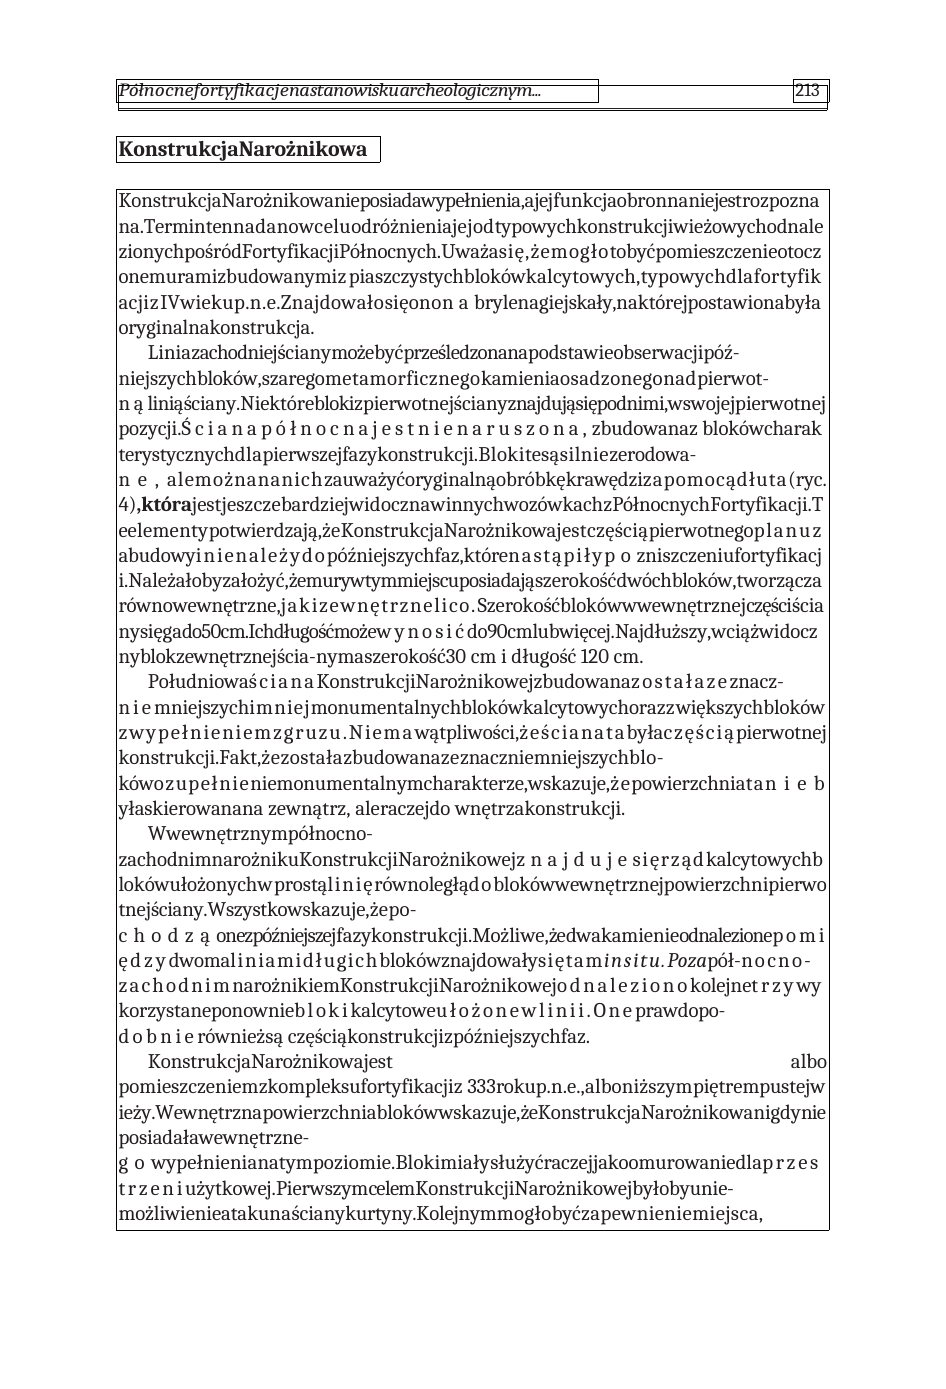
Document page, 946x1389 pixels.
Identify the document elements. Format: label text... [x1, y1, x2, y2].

text KonstrukcjaNarożnikowajest albo pomieszczeniemzkompleksufortyfikacjiz333rokup.n.e.,alboniższympiętrempustejwieży.Wewnętrznapowierzchniablokówwskazuje,żeKonstrukcjaNarożnikowanigdynieposiadaławewnętrzne-gowypełnienianatympoziomie.Blokimiałysłużyćraczejjakoomurowaniedlaprzestrzeniużytkowej.PierwszymcelemKonstrukcjiNarożnikowejbyłobyunie-możliwienieatakunaścianykurtyny.Kolejnymmogłobyćzapewnieniemiejsca, [118, 1050, 827, 1226]
text KonstrukcjaNarożnikowanieposiadawypełnienia,ajejfunkcjaobronnaniejestrozpoznana.TermintennadanowceluodróżnieniajejodtypowychkonstrukcjiwieżowychodnalezionychpośródFortyfikacjiPółnocnych.Uważasię,żemogłotobyćpomieszczenieotoczonemuramizbudowanymizpiaszczystychblokówkalcytowych,typowychdlafortyfikacjizIVwiekup.n.e.Znajdowałosięononabrylenagiejskały,naktórejpostawionabyłaoryginalnakonstrukcja. [118, 190, 827, 340]
text Północnefortyfikacjenastanowiskuarcheologicznym... [119, 86, 598, 101]
text Liniazachodniejścianymożebyćprześledzonanapodstawieobserwacjipóź-niejszychbloków,szaregometamorficznegokamieniaosadzonegonadpierwot-nąliniąściany.Niektóreblokizpierwotnejścianyznajdująsiępodnimi,wswojejpierwotnejpozycji.Ścianapółnocnajestnienaruszona,zbudowanazblokówcharakterystycznychdlapierwszejfazykonstrukcji.Blokitesąsilniezerodowa-ne,alemożnananichzauważyćoryginalnąobróbkękrawędzizapomocądłuta(ryc.4),którajestjeszczebardziejwidocznawinnychwozówkachzPółnocnychFortyfikacji.Teelementypotwierdzają,żeKonstrukcjaNarożnikowajestczęściąpierwotnegoplanuzabudowyinienależydopóźniejszychfaz,którenastąpiłypozniszczeniufortyfikacji.Należałobyzałożyć,żemurywtymmiejscuposiadająszerokośćdwóchbloków,tworzączarównowewnętrzne,jakizewnętrznelico.Szerokośćblokówwwewnętrznejczęściścianysięgado50cm.Ichdługośćmożewynosićdo90cmlubwięcej.Najdłuższy,wciążwidocznyblokzewnętrznejścia-nymaszerokość30 cm i długość 120 cm. [118, 341, 827, 669]
text [118, 80, 598, 85]
text PołudniowaścianaKonstrukcjiNarożnikowejzbudowanazostałazeznacz-niemniejszychimniejmonumentalnychblokówkalcytowychorazzwiększychblokówzwypełnieniemzgruzu.Niemawątpliwości,żeścianatabyłaczęściąpierwotnejkonstrukcji.Fakt,żezostałazbudowanazeznaczniemniejszychblo-kówozupełnieniemonumentalnymcharakterze,wskazuje,żepowierzchniataniebyłaskierowanana zewnątrz, aleraczejdo wnętrzakonstrukcji. [118, 670, 827, 821]
text Wwewnętrznympółnocno-zachodnimnarożnikuKonstrukcjiNarożnikowejznajdujesięrządkalcytowychblokówułożonychwprostąlinięrównoległądoblokówwewnętrznejpowierzchnipierwotnejściany.Wszystkowskazuje,żepo-chodząonezpóźniejszejfazykonstrukcji.Możliwe,żedwakamienieodnalezionepomiędzydwomaliniamidługichblokówznajdowałysiętaminsitu.Pozapół-nocno-zachodnimnarożnikiemKonstrukcjiNarożnikowejodnalezionokolejnetrzywykorzystaneponownieblokikalcytoweułożonewlinii.Oneprawdopo-dobnierównieżsą częściąkonstrukcjizpóźniejszychfaz. [118, 822, 827, 1048]
text 213 [795, 80, 829, 101]
text KonstrukcjaNarożnikowa [118, 137, 380, 161]
